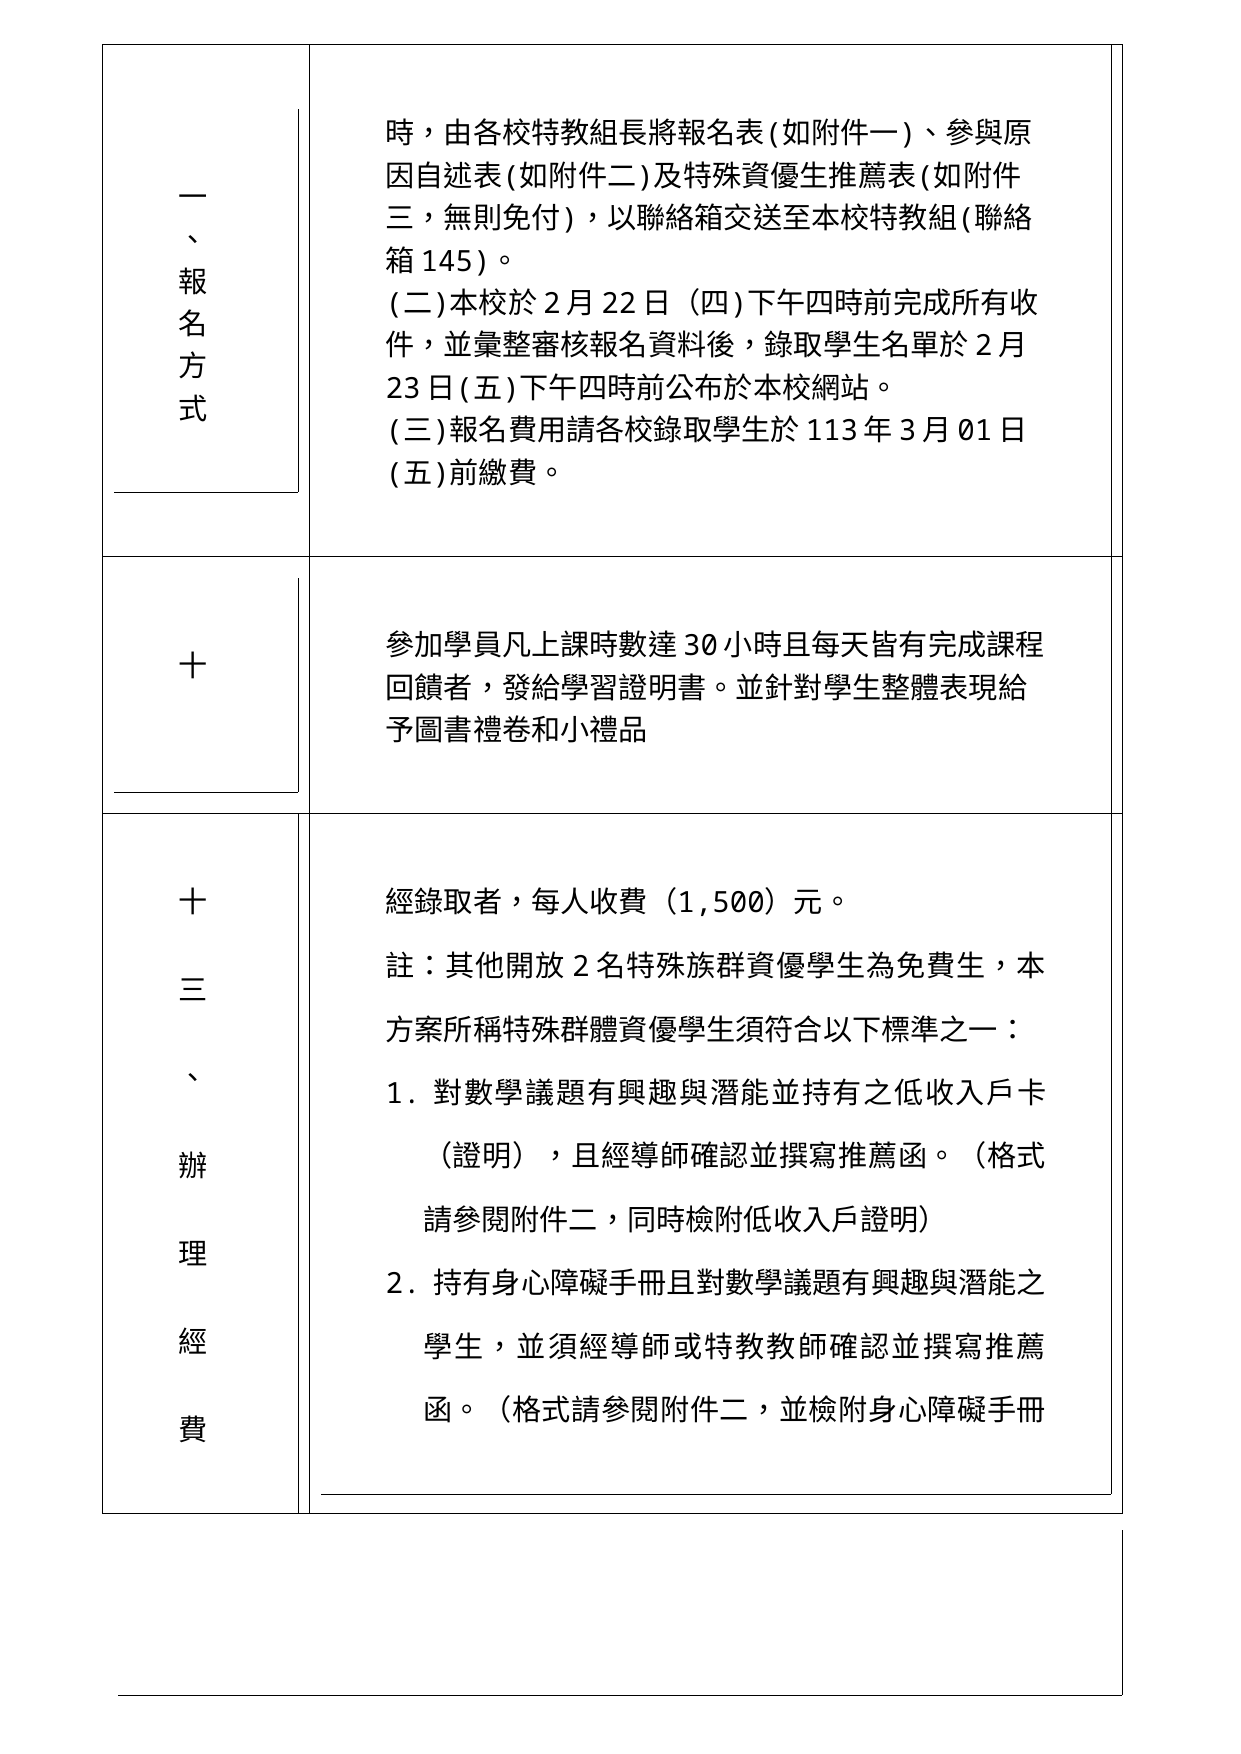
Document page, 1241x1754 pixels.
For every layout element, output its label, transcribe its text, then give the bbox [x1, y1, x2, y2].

table_cell 十二、參加學員獎勵方式 [103, 557, 309, 813]
table_cell 十三、辦理經費 [103, 814, 298, 1513]
table_cell [299, 814, 309, 1513]
table_cell 經錄取者，每人收費（1,500）元。 註：其他開放2名特殊族群資優學生為免費生，本方案所稱特殊群體資優學生須符合以下標準之一： 對數學議題有興趣與潛能並持有之低收入戶卡（證明），且經導師確認並撰寫推薦函。（格式請參閱附件二，同時檢附低收入戶證明） 持有身心障礙手冊且對數學議題有興趣與潛能之學生，並須經導師或特教教師確認並撰寫推薦函。（格式請參閱附件二，並檢附身心障礙手冊影本） [310, 814, 1122, 1513]
table_cell [1112, 45, 1122, 556]
table_cell [1112, 557, 1122, 813]
table_cell 參加學員凡上課時數達30小時且每天皆有完成課程回饋者，發給學習證明書。並針對學生整體表現給予圖書禮卷和小禮品 [310, 557, 1111, 813]
table_cell 一、報名方式 [103, 45, 309, 556]
table_cell 時，由各校特教組長將報名表(如附件一)、參與原因自述表(如附件二)及特殊資優生推薦表(如附件三，無則免付)，以聯絡箱交送至本校特教組(聯絡箱145)。 (二)本校於2月22日（四)下午四時前完成所有收件，並彙整審核報名資料後，錄取學生名單於2月23日(五)下午四時前公布於本校網站。 (三)報名費用請各校錄取學生於113年3月01日(五)前繳費。 [310, 45, 1111, 556]
